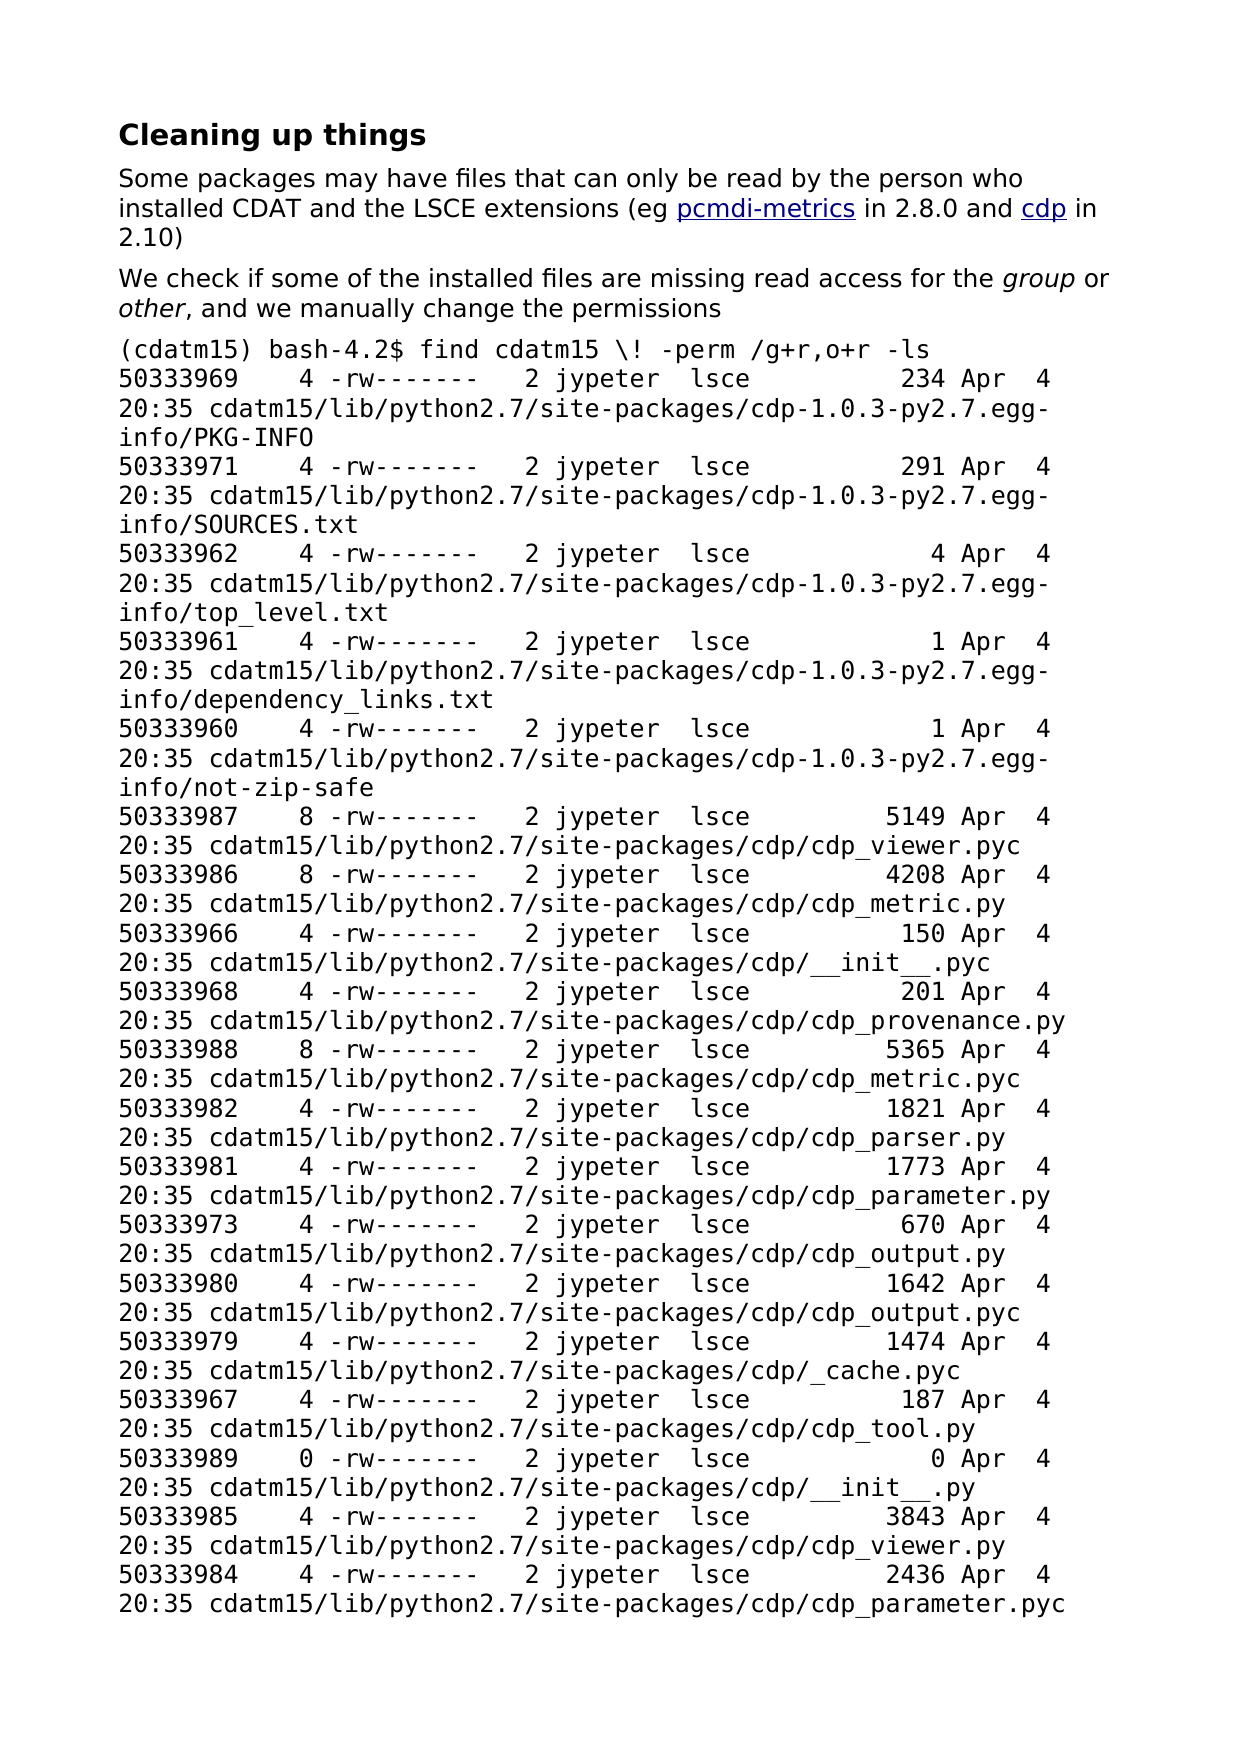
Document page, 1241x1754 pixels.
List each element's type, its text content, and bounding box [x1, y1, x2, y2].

text Some packages may have files that can only be read by the person who installed CDAT and the LSCE extensions (eg pcmdi-metrics in 2.8.0 and cdp in 2.10) [118, 164, 1122, 252]
subtitle Cleaning up things [118, 118, 1122, 152]
text We check if some of the installed files are missing read access for the group or other, and we manually change the permissions [118, 264, 1122, 323]
text (cdatm15) bash-4.2$ find cdatm15 \! -perm /g+r,o+r -ls 50333969 4 -rw------- 2 jypeter lsce 234 Apr 4 20:35 cdatm15/lib/python2.7/site-packages/cdp-1.0.3-py2.7.egg-info/PKG-INFO 50333971 4 -rw------- 2 jypeter lsce 291 Apr 4 20:35 cdatm15/lib/python2.7/site-packages/cdp-1.0.3-py2.7.egg-info/SOURCES.txt 50333962 4 -rw------- 2 jypeter lsce 4 Apr 4 20:35 cdatm15/lib/python2.7/site-packages/cdp-1.0.3-py2.7.egg-info/top_level.txt 50333961 4 -rw------- 2 jypeter lsce 1 Apr 4 20:35 cdatm15/lib/python2.7/site-packages/cdp-1.0.3-py2.7.egg-info/dependency_links.txt 50333960 4 -rw------- 2 jypeter lsce 1 Apr 4 20:35 cdatm15/lib/python2.7/site-packages/cdp-1.0.3-py2.7.egg-info/not-zip-safe 50333987 8 -rw------- 2 jypeter lsce 5149 Apr 4 20:35 cdatm15/lib/python2.7/site-packages/cdp/cdp_viewer.pyc 50333986 8 -rw------- 2 jypeter lsce 4208 Apr 4 20:35 cdatm15/lib/python2.7/site-packages/cdp/cdp_metric.py 50333966 4 -rw------- 2 jypeter lsce 150 Apr 4 20:35 cdatm15/lib/python2.7/site-packages/cdp/__init__.pyc 50333968 4 -rw------- 2 jypeter lsce 201 Apr 4 20:35 cdatm15/lib/python2.7/site-packages/cdp/cdp_provenance.py 50333988 8 -rw------- 2 jypeter lsce 5365 Apr 4 20:35 cdatm15/lib/python2.7/site-packages/cdp/cdp_metric.pyc 50333982 4 -rw------- 2 jypeter lsce 1821 Apr 4 20:35 cdatm15/lib/python2.7/site-packages/cdp/cdp_parser.py 50333981 4 -rw------- 2 jypeter lsce 1773 Apr 4 20:35 cdatm15/lib/python2.7/site-packages/cdp/cdp_parameter.py 50333973 4 -rw------- 2 jypeter lsce 670 Apr 4 20:35 cdatm15/lib/python2.7/site-packages/cdp/cdp_output.py 50333980 4 -rw------- 2 jypeter lsce 1642 Apr 4 20:35 cdatm15/lib/python2.7/site-packages/cdp/cdp_output.pyc 50333979 4 -rw------- 2 jypeter lsce 1474 Apr 4 20:35 cdatm15/lib/python2.7/site-packages/cdp/_cache.pyc 50333967 4 -rw------- 2 jypeter lsce 187 Apr 4 20:35 cdatm15/lib/python2.7/site-packages/cdp/cdp_tool.py 50333989 0 -rw------- 2 jypeter lsce 0 Apr 4 20:35 cdatm15/lib/python2.7/site-packages/cdp/__init__.py 50333985 4 -rw------- 2 jypeter lsce 3843 Apr 4 20:35 cdatm15/lib/python2.7/site-packages/cdp/cdp_viewer.py 50333984 4 -rw------- 2 jypeter lsce 2436 Apr 4 20:35 cdatm15/lib/python2.7/site-packages/cdp/cdp_parameter.pyc [118, 335, 1122, 1619]
